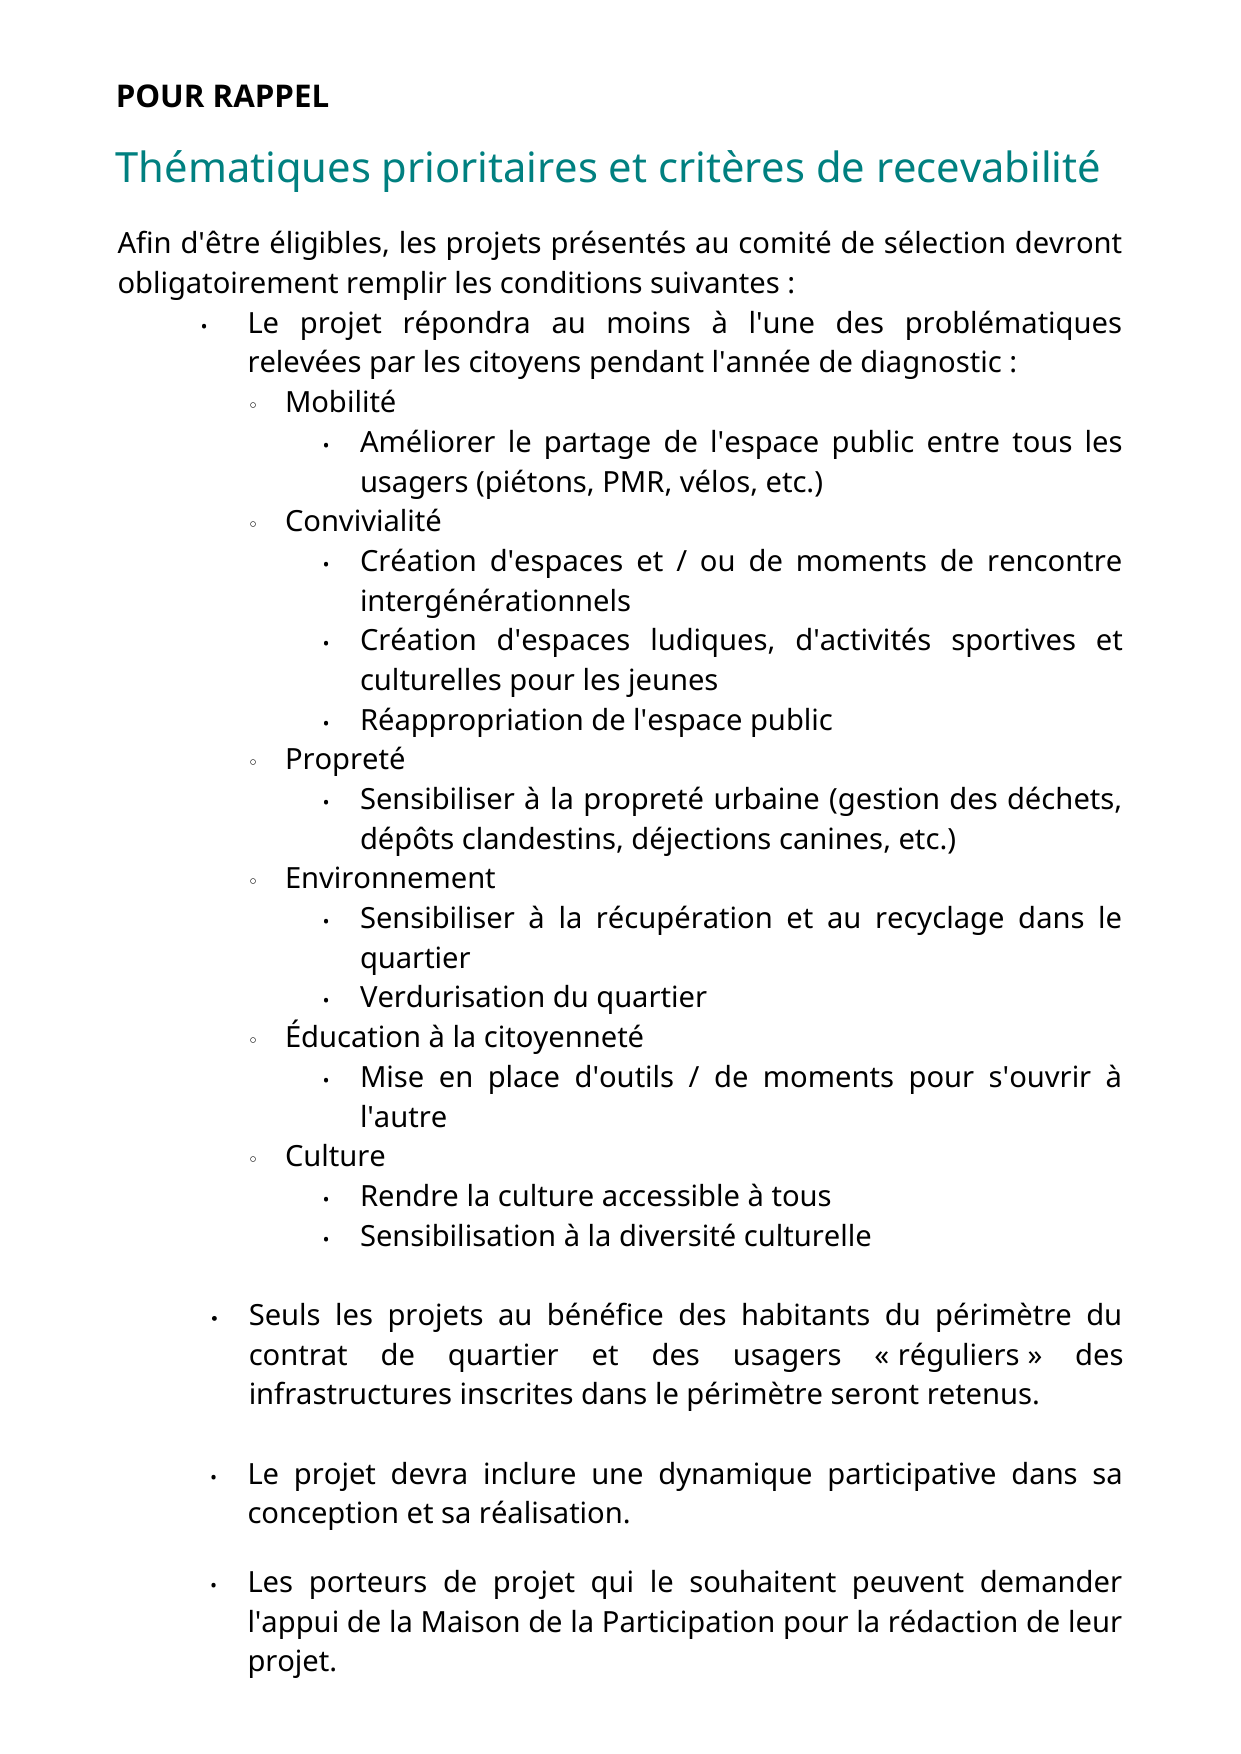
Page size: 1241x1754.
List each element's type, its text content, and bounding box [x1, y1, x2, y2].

list Éducation à la citoyenneté [247, 1016, 1123, 1056]
list Création d'espaces ludiques, d'activités sportives et culturelles pour les jeunes [322, 619, 1123, 699]
text Afin d'être éligibles, les projets présentés au comité de sélection devront obligatoirement remplir les conditions suivantes : [117, 223, 1123, 302]
list Culture [247, 1136, 1123, 1175]
list Création d'espaces et / ou de moments de rencontre intergénérationnels [322, 540, 1123, 619]
list Seuls les projets au bénéfice des habitants du périmètre du contrat de quartier et des usagers « réguliers » des infrastructures inscrites dans le périmètre seront retenus. [211, 1294, 1123, 1413]
list Sensibilisation à la diversité culturelle [322, 1215, 1123, 1254]
list Sensibiliser à la propreté urbaine (gestion des déchets, dépôts clandestins, déjections canines, etc.) [322, 778, 1123, 858]
list Verdurisation du quartier [322, 977, 1123, 1016]
list Le projet répondra au moins à l'une des problématiques relevées par les citoyens pendant l'année de diagnostic : [200, 302, 1123, 381]
list Environnement [247, 858, 1123, 897]
list Convivialité [247, 501, 1123, 540]
list Rendre la culture accessible à tous [322, 1175, 1123, 1215]
list Améliorer le partage de l'espace public entre tous les usagers (piétons, PMR, vélos, etc.) [322, 421, 1123, 501]
list Réappropriation de l'espace public [322, 699, 1123, 739]
list Mobilité [247, 381, 1123, 421]
text POUR RAPPEL [116, 74, 1123, 116]
list Les porteurs de projet qui le souhaitent peuvent demander l'appui de la Maison de la Participation pour la rédaction de leur projet. [210, 1561, 1123, 1680]
list Le projet devra inclure une dynamique participative dans sa conception et sa réalisation. [210, 1453, 1123, 1532]
text Thématiques prioritaires et critères de recevabilité [116, 138, 1123, 194]
list Propreté [247, 739, 1123, 778]
list Sensibiliser à la récupération et au recyclage dans le quartier [322, 897, 1123, 977]
list Mise en place d'outils / de moments pour s'ouvrir à l'autre [322, 1056, 1123, 1136]
